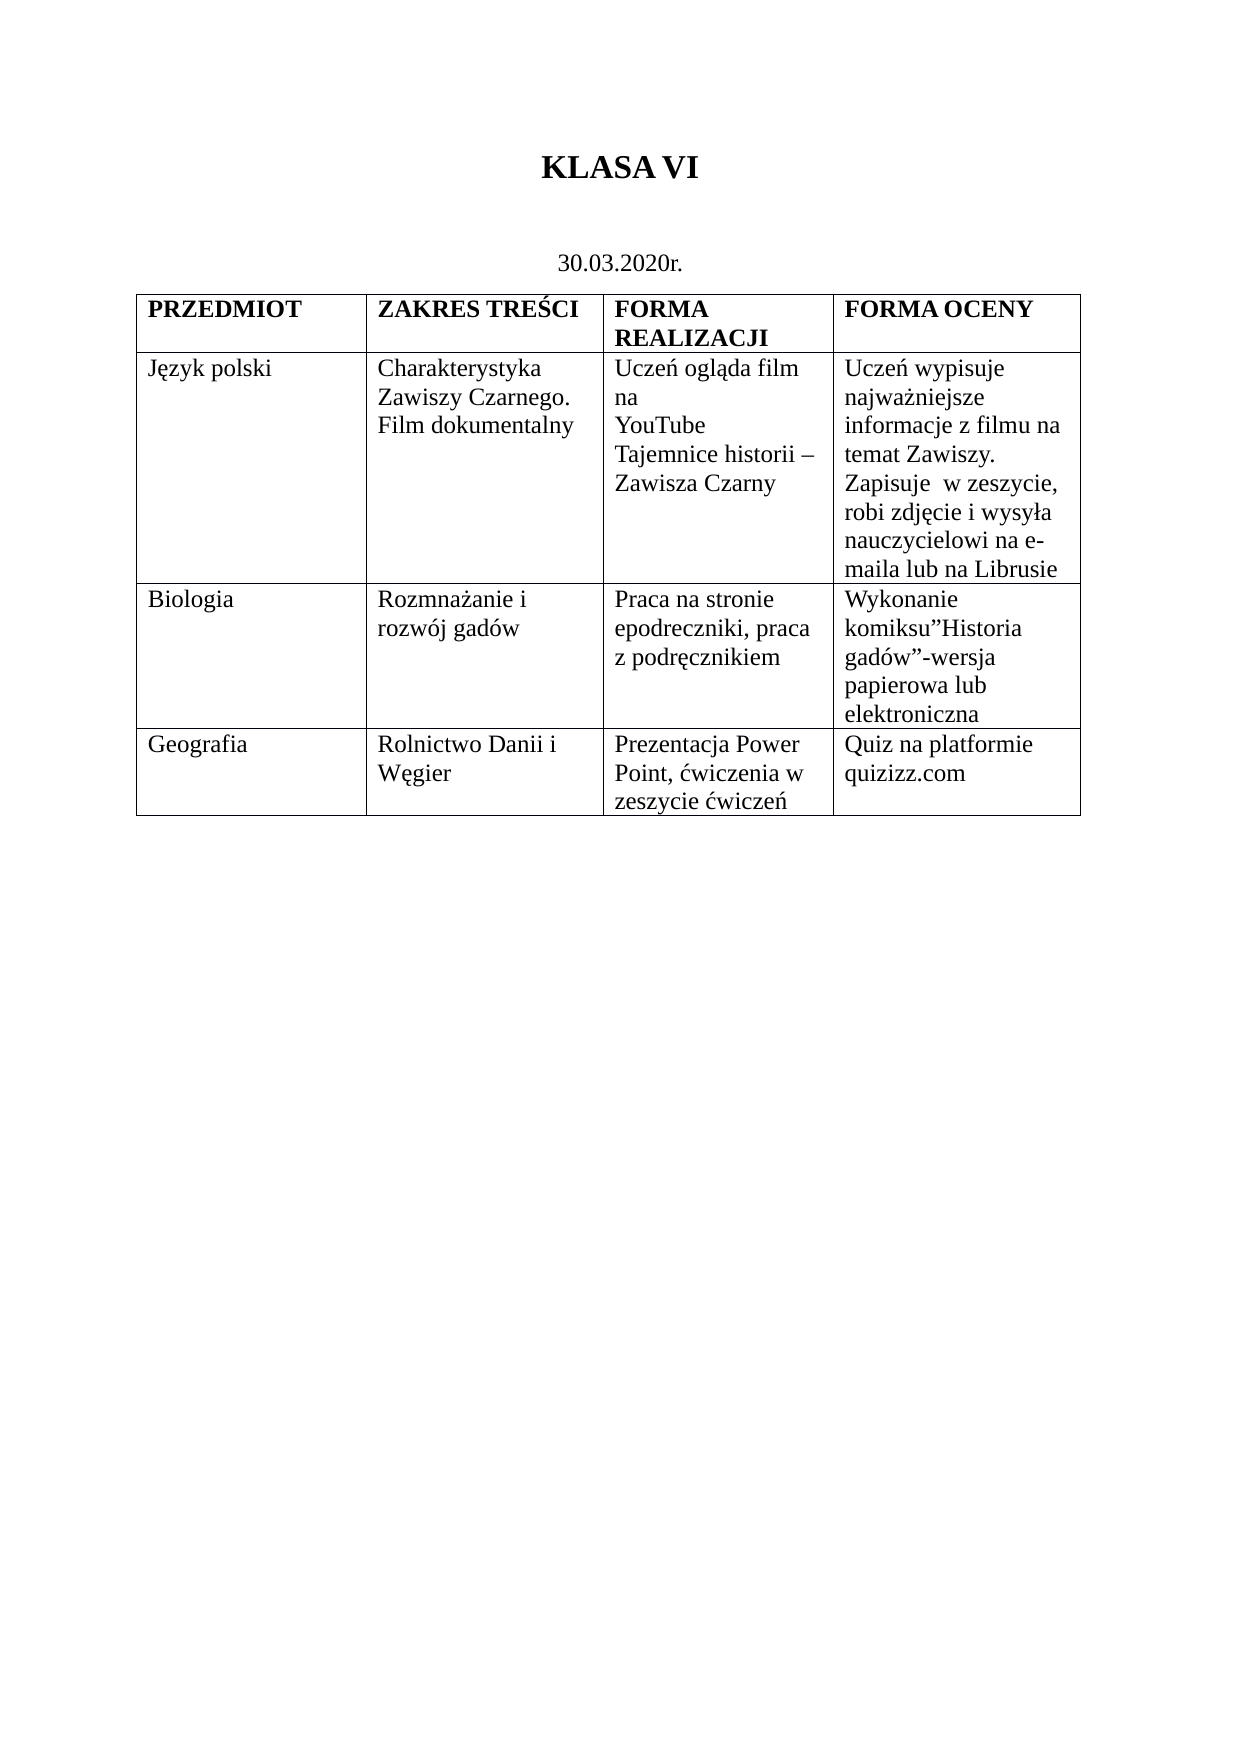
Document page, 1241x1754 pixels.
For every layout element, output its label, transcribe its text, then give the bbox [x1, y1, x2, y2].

table_cell Prezentacja Power Point, ćwiczenia w zeszycie ćwiczeń [604, 729, 833, 815]
table_header PRZEDMIOT [137, 295, 366, 352]
table_cell Charakterystyka Zawiszy Czarnego. Film dokumentalny [367, 353, 603, 583]
table_cell Uczeń wypisuje najważniejsze informacje z filmu na temat Zawiszy. Zapisuje w zeszycie, robi zdjęcie i wysyła nauczycielowi na e-maila lub na Librusie [834, 353, 1080, 583]
table_header ZAKRES TREŚCI [367, 295, 603, 352]
table_header FORMA REALIZACJI [604, 295, 833, 352]
table_cell Rozmnażanie i rozwój gadów [367, 584, 603, 728]
text 30.03.2020r. [148, 248, 1093, 277]
table_cell Wykonanie komiksu”Historia gadów”-wersja papierowa lub elektroniczna [834, 584, 1080, 728]
table_cell Geografia [137, 729, 366, 815]
table_cell Praca na stronie epodreczniki, praca z podręcznikiem [604, 584, 833, 728]
table_cell Uczeń ogląda film na YouTube Tajemnice historii – Zawisza Czarny [604, 353, 833, 583]
text KLASA VI [148, 148, 1093, 186]
table_cell Język polski [137, 353, 366, 583]
table_header FORMA OCENY [834, 295, 1080, 352]
table_cell Quiz na platformie quizizz.com [834, 729, 1080, 815]
table_cell Biologia [137, 584, 366, 728]
table_cell Rolnictwo Danii i Węgier [367, 729, 603, 815]
